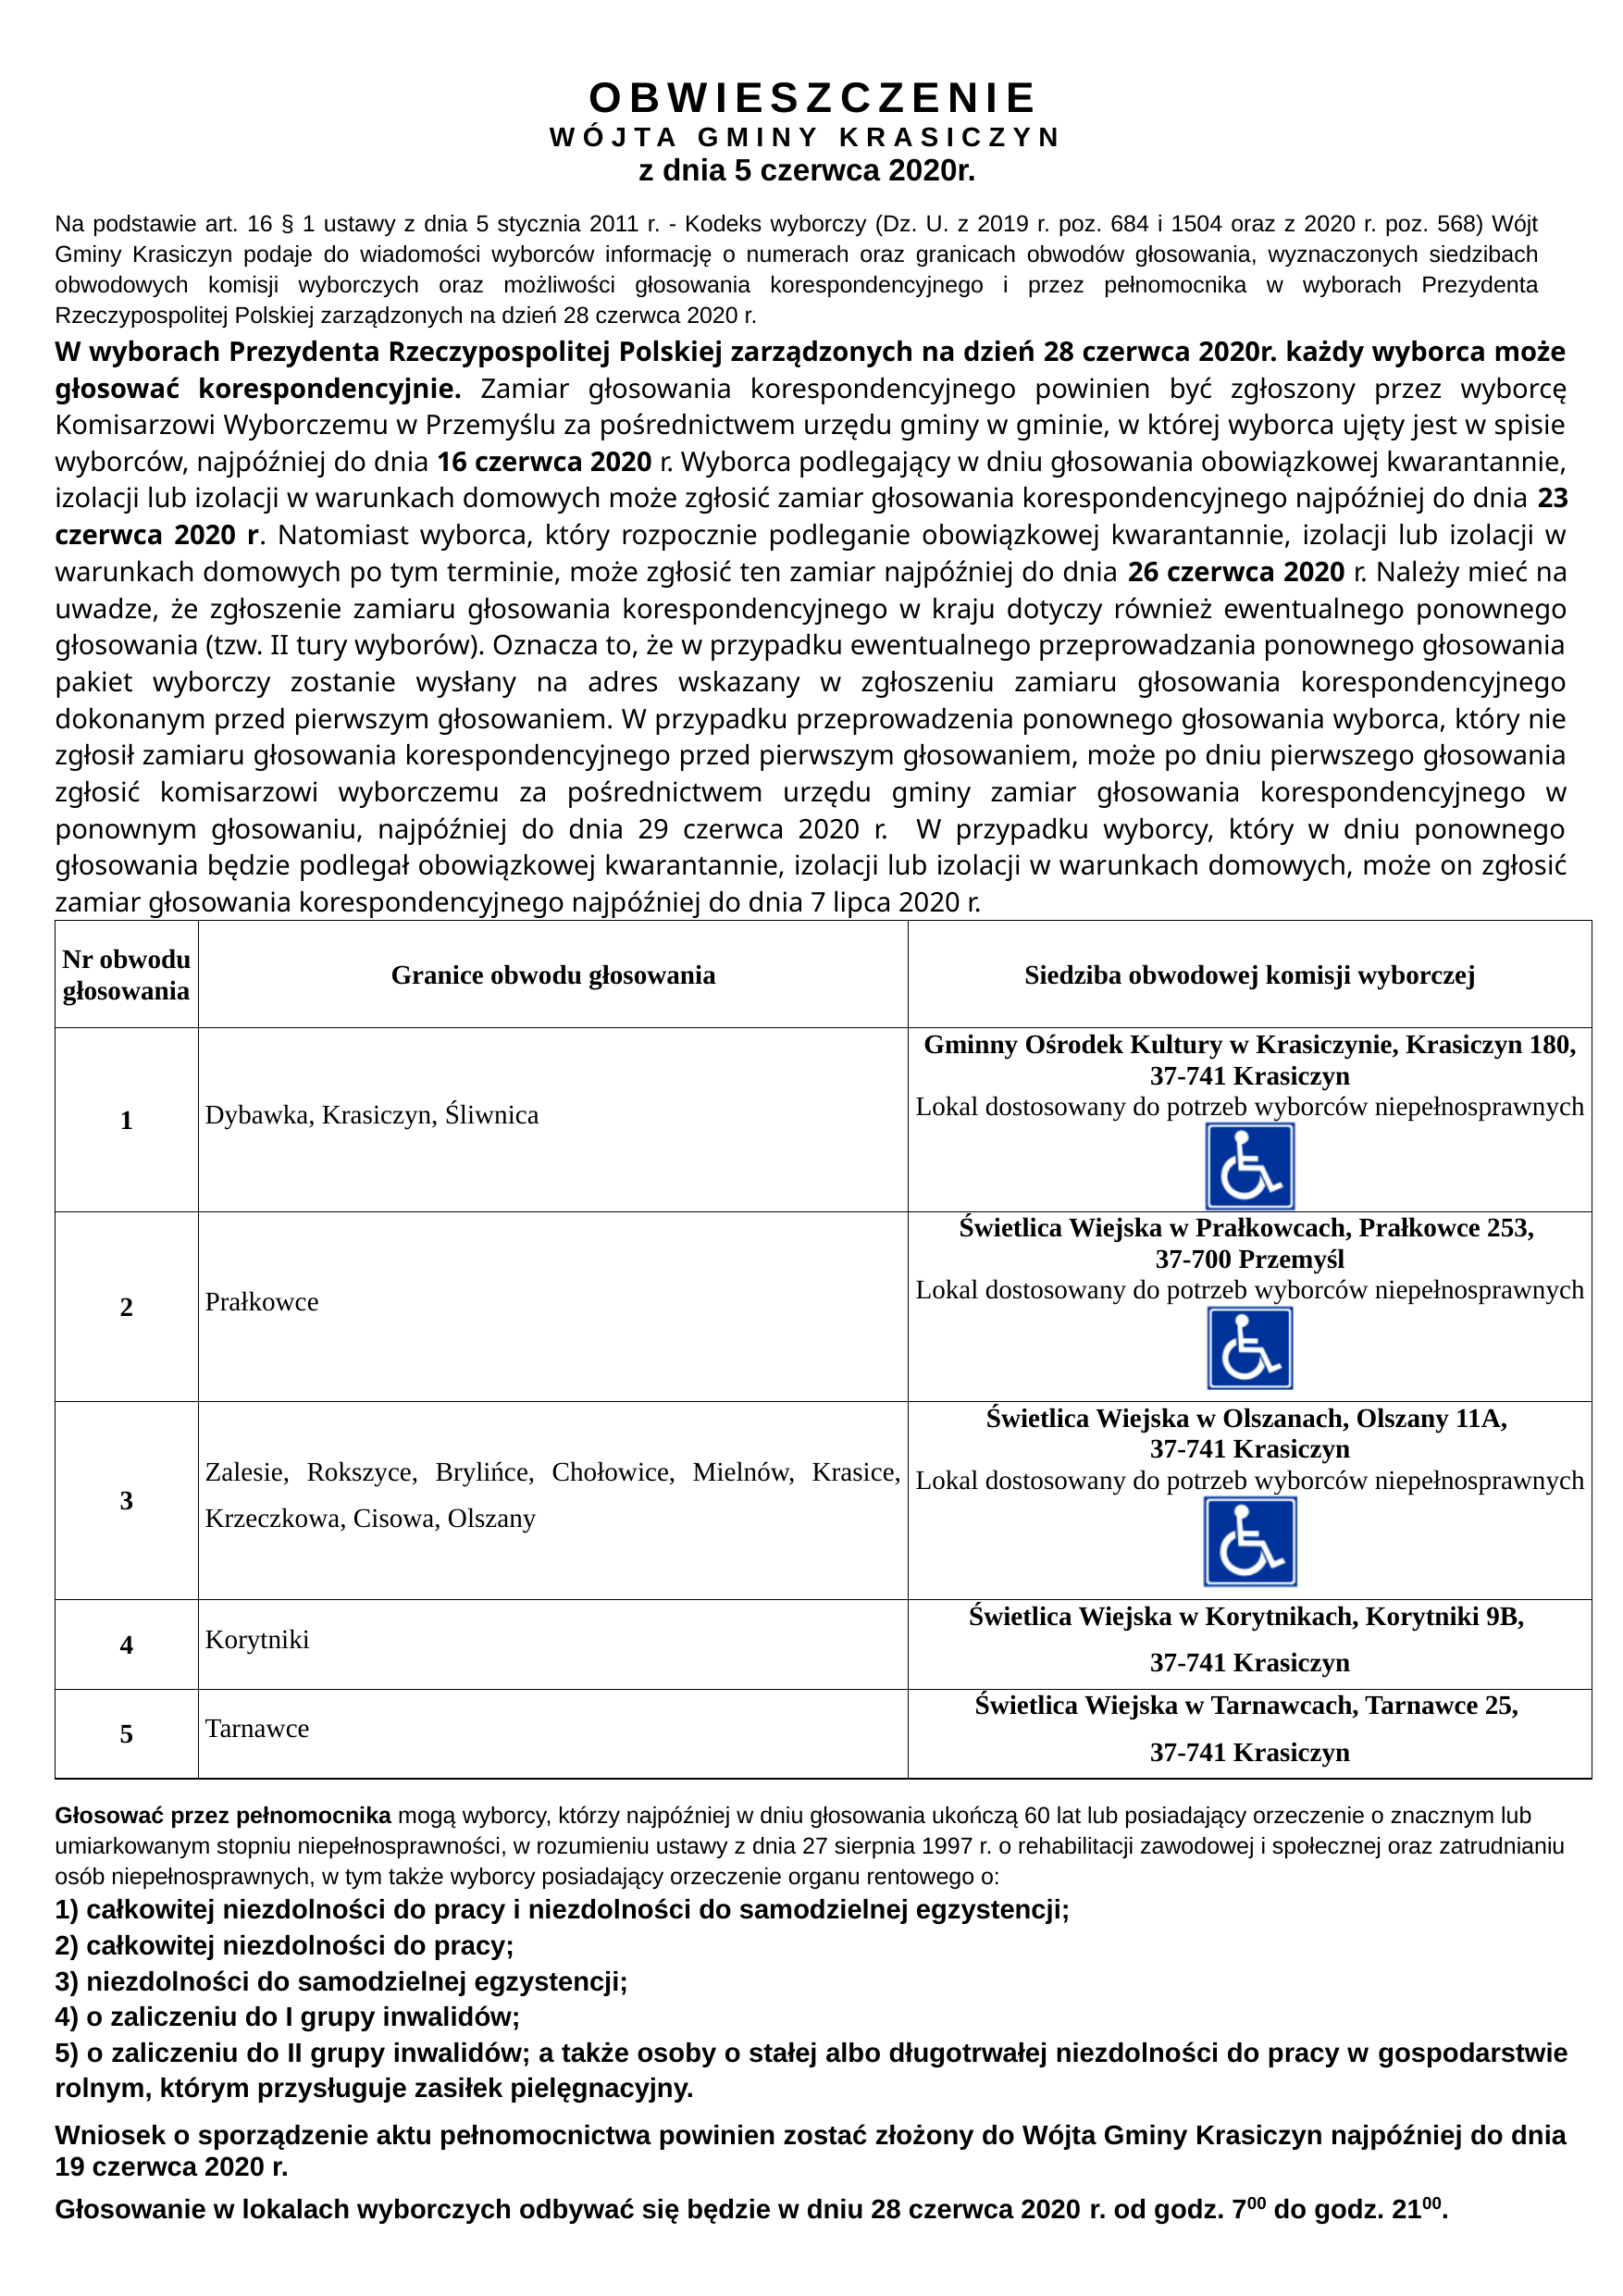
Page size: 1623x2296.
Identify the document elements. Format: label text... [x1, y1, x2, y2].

table_cell Świetlica Wiejska w Korytnikach, Korytniki 9B, 37-741 Krasiczyn [909, 1600, 1592, 1688]
table_cell 1 [56, 1028, 198, 1210]
table_cell Tarnawce [199, 1690, 908, 1778]
text 4) o zaliczeniu do I grupy inwalidów; [55, 2001, 1568, 2032]
table_cell 3 [56, 1402, 198, 1599]
table_cell 5 [56, 1690, 198, 1778]
text 2) całkowitej niezdolności do pracy; [55, 1930, 1568, 1960]
table_cell Prałkowce [199, 1212, 908, 1401]
table_cell Zalesie, Rokszyce, Brylińce, Chołowice, Mielnów, Krasice, Krzeczkowa, Cisowa, Olszany [199, 1402, 908, 1599]
text 5) o zaliczeniu do II grupy inwalidów; a także osoby о stałej albo długotrwałej niezdolności do pracy w gospodarstwie rolnym, którym przysługuje zasiłek pielęgnacyjny. [55, 2037, 1568, 2104]
text W wyborach Prezydenta Rzeczypospolitej Polskiej zarządzonych na dzień 28 czerwca 2020r. każdy wyborca może głosować korespondencyjnie. Zamiar głosowania korespondencyjnego powinien być zgłoszony przez wyborcę Komisarzowi Wyborczemu w Przemyślu za pośrednictwem urzędu gminy w gminie, w której wyborca ujęty jest w spisie wyborców, najpóźniej do dnia 16 czerwca 2020 r. Wyborca podlegający w dniu głosowania obowiązkowej kwarantannie, izolacji lub izolacji w warunkach domowych może zgłosić zamiar głosowania korespondencyjnego najpóźniej do dnia 23 czerwca 2020 r. Natomiast wyborca, który rozpocznie podleganie obowiązkowej kwarantannie, izolacji lub izolacji w warunkach domowych po tym terminie, może zgłosić ten zamiar najpóźniej do dnia 26 czerwca 2020 r. Należy mieć na uwadze, że zgłoszenie zamiaru głosowania korespondencyjnego w kraju dotyczy również ewentualnego ponownego głosowania (tzw. II tury wyborów). Oznacza to, że w przypadku ewentualnego przeprowadzania ponownego głosowania pakiet wyborczy zostanie wysłany na adres wskazany w zgłoszeniu zamiaru głosowania korespondencyjnego dokonanym przed pierwszym głosowaniem. W przypadku przeprowadzenia ponownego głosowania wyborca, który nie zgłosił zamiaru głosowania korespondencyjnego przed pierwszym głosowaniem, może po dniu pierwszego głosowania zgłosić komisarzowi wyborczemu za pośrednictwem urzędu gminy zamiar głosowania korespondencyjnego w ponownym głosowaniu, najpóźniej do dnia 29 czerwca 2020 r. W przypadku wyborcy, który w dniu ponownego głosowania będzie podlegał obowiązkowej kwarantannie, izolacji lub izolacji w warunkach domowych, może on zgłosić zamiar głosowania korespondencyjnego najpóźniej do dnia 7 lipca 2020 r. [55, 332, 1568, 920]
text Na podstawie art. 16 § 1 ustawy z dnia 5 stycznia 2011 r. - Kodeks wyborczy (Dz. U. z 2019 r. poz. 684 i 1504 oraz z 2020 r. poz. 568) Wójt Gminy Krasiczyn podaje do wiadomości wyborców informację o numerach oraz granicach obwodów głosowania, wyznaczonych siedzibach obwodowych komisji wyborczych oraz możliwości głosowania korespondencyjnego i przez pełnomocnika w wyborach Prezydenta Rzeczypospolitej Polskiej zarządzonych na dzień 28 czerwca 2020 r. [55, 210, 1541, 329]
table_cell 4 [56, 1600, 198, 1688]
text Głosować przez pełnomocnika mogą wyborcy, którzy najpóźniej w dniu głosowania ukończą 60 lat lub posiadający orzeczenie o znacznym lub umiarkowanym stopniu niepełnosprawności, w rozumieniu ustawy z dnia 27 sierpnia 1997 r. o rehabilitacji zawodowej i społecznej oraz zatrudnianiu osób niepełnosprawnych, w tym także wyborcy posiadający orzeczenie organu rentowego o: [55, 1802, 1568, 1890]
text 3) niezdolności do samodzielnej egzystencji; [55, 1965, 1568, 1996]
text z dnia 5 czerwca 2020r. [55, 152, 1568, 210]
text WÓJTA GMINY KRASICZYN [55, 121, 1568, 152]
table_cell Świetlica Wiejska w Prałkowcach, Prałkowce 253, 37-700 Przemyśl Lokal dostosowany do potrzeb wyborców niepełnosprawnych [909, 1212, 1592, 1401]
table_header Siedziba obwodowej komisji wyborczej [909, 921, 1592, 1027]
text Głosowanie w lokalach wyborczych odbywać się będzie w dniu 28 czerwca 2020 r. od godz. 700 do godz. 2100. [55, 2193, 1568, 2224]
table_header Granice obwodu głosowania [199, 921, 908, 1027]
table_cell Świetlica Wiejska w Tarnawcach, Tarnawce 25, 37-741 Krasiczyn [909, 1690, 1592, 1778]
text OBWIESZCZENIE [55, 72, 1568, 121]
text Wniosek o sporządzenie aktu pełnomocnictwa powinien zostać złożony do Wójta Gminy Krasiczyn najpóźniej do dnia 19 czerwca 2020 r. [55, 2119, 1568, 2181]
table_cell 2 [56, 1212, 198, 1401]
text 1) całkowitej niezdolności do pracy i niezdolności do samodzielnej egzystencji; [55, 1893, 1568, 1925]
table_header Nr obwodu głosowania [56, 921, 198, 1027]
table_cell Świetlica Wiejska w Olszanach, Olszany 11A, 37-741 Krasiczyn Lokal dostosowany do potrzeb wyborców niepełnosprawnych [909, 1402, 1592, 1599]
table_cell Korytniki [199, 1600, 908, 1688]
table_cell Gminny Ośrodek Kultury w Krasiczynie, Krasiczyn 180, 37-741 Krasiczyn Lokal dostosowany do potrzeb wyborców niepełnosprawnych [909, 1028, 1592, 1210]
table_cell Dybawka, Krasiczyn, Śliwnica [199, 1028, 908, 1210]
